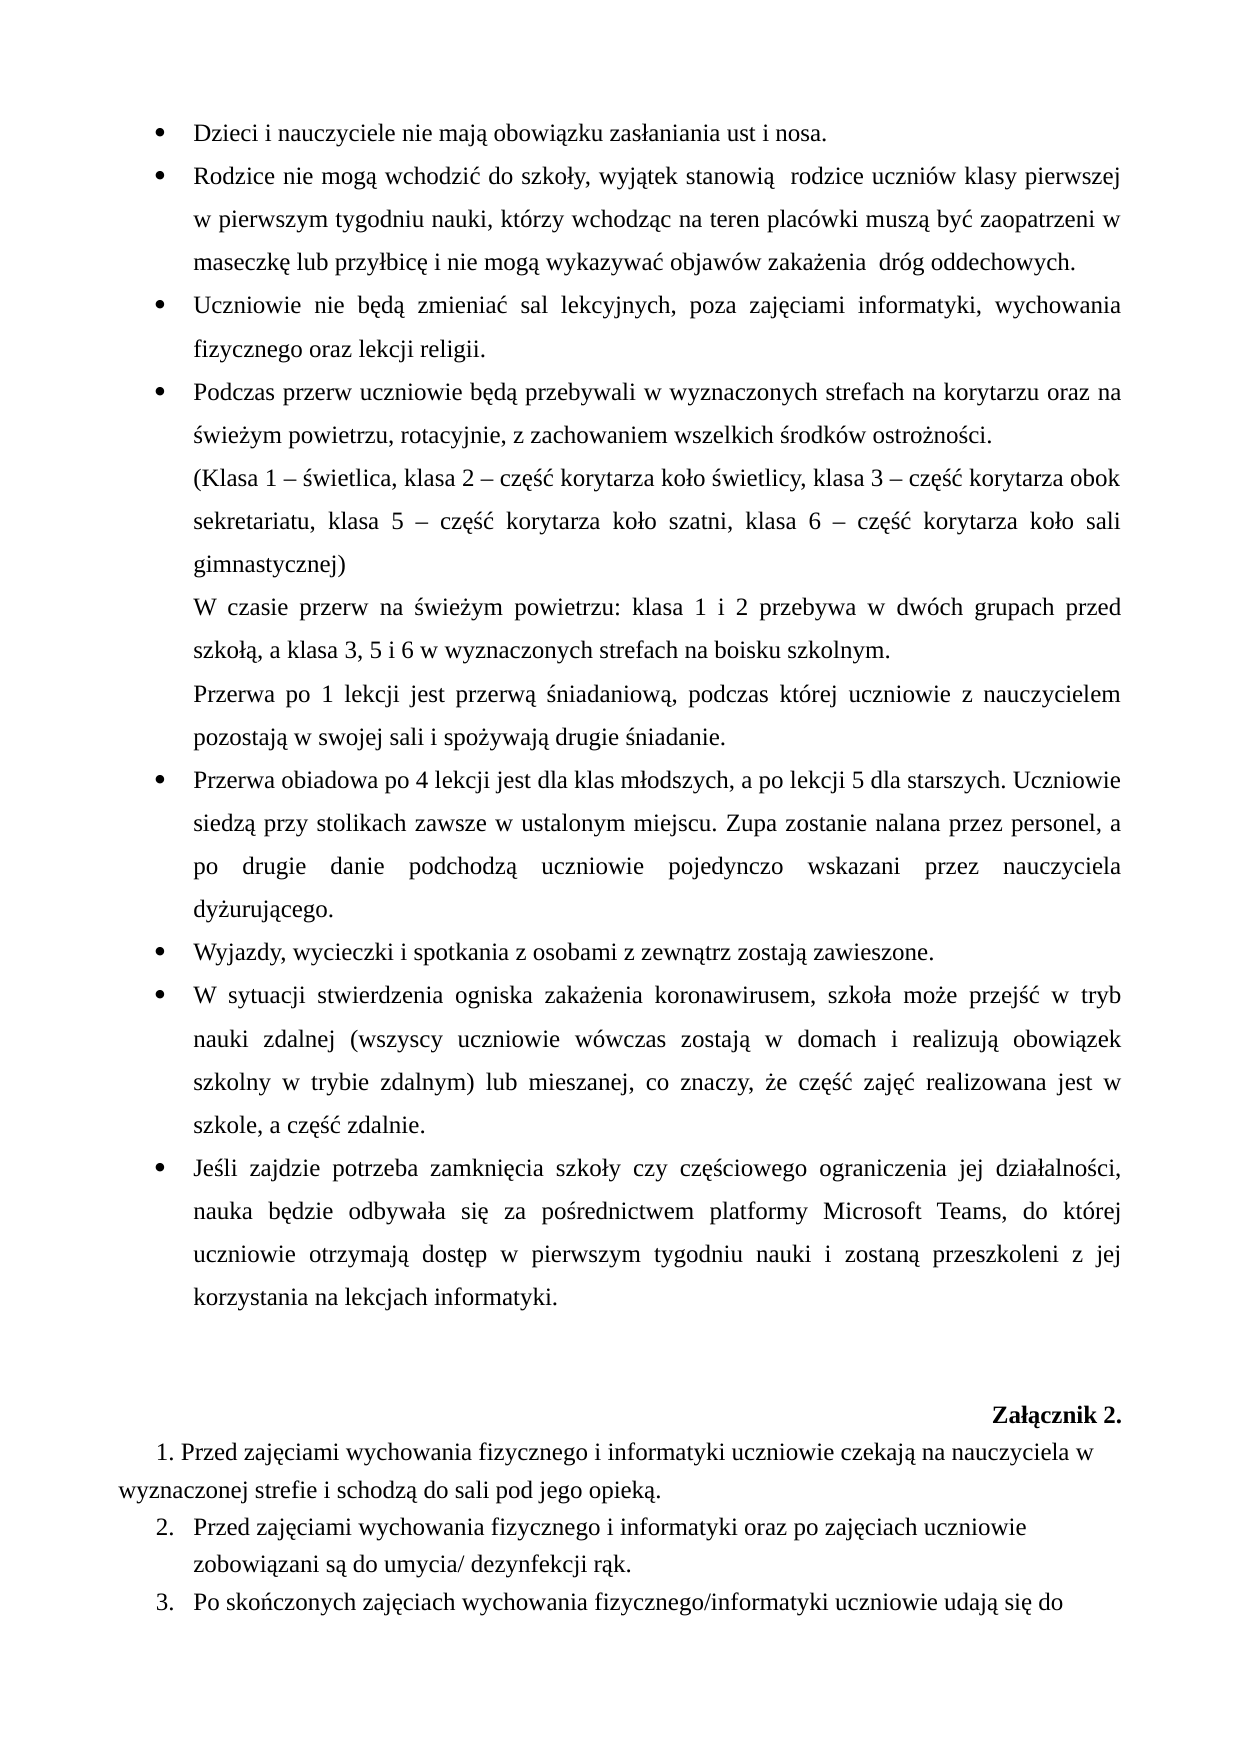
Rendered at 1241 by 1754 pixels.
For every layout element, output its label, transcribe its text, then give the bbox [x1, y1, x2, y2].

list Przed zajęciami wychowania fizycznego i informatyki oraz po zajęciach uczniowie zobowiązani są do umycia/ dezynfekcji rąk. [156, 1512, 1122, 1578]
list W sytuacji stwierdzenia ogniska zakażenia koronawirusem, szkoła może przejść w tryb nauki zdalnej (wszyscy uczniowie wówczas zostają w domach i realizują obowiązek szkolny w trybie zdalnym) lub mieszanej, co znaczy, że część zajęć realizowana jest w szkole, a część zdalnie. [156, 981, 1122, 1139]
list Rodzice nie mogą wchodzić do szkoły, wyjątek stanowią rodzice uczniów klasy pierwszej w pierwszym tygodniu nauki, którzy wchodząc na teren placówki muszą być zaopatrzeni w maseczkę lub przyłbicę i nie mogą wykazywać objawów zakażenia dróg oddechowych. [156, 161, 1122, 276]
list W czasie przerw na świeżym powietrzu: klasa 1 i 2 przebywa w dwóch grupach przed szkołą, a klasa 3, 5 i 6 w wyznaczonych strefach na boisku szkolnym. [193, 592, 1122, 664]
list Przerwa obiadowa po 4 lekcji jest dla klas młodszych, a po lekcji 5 dla starszych. Uczniowie siedzą przy stolikach zawsze w ustalonym miejscu. Zupa zostanie nalana przez personel, a po drugie danie podchodzą uczniowie pojedynczo wskazani przez nauczyciela dyżurującego. [156, 765, 1122, 923]
list Dzieci i nauczyciele nie mają obowiązku zasłaniania ust i nosa. [156, 118, 1122, 147]
list Po skończonych zajęciach wychowania fizycznego/informatyki uczniowie udają się do [156, 1587, 1122, 1615]
list Uczniowie nie będą zmieniać sal lekcyjnych, poza zajęciami informatyki, wychowania fizycznego oraz lekcji religii. [156, 291, 1122, 362]
text 1. Przed zajęciami wychowania fizycznego i informatyki uczniowie czekają na nauczyciela w wyznaczonej strefie i schodzą do sali pod jego opieką. [118, 1437, 1122, 1503]
list Przerwa po 1 lekcji jest przerwą śniadaniową, podczas której uczniowie z nauczycielem pozostają w swojej sali i spożywają drugie śniadanie. [193, 679, 1122, 751]
list Wyjazdy, wycieczki i spotkania z osobami z zewnątrz zostają zawieszone. [156, 937, 1122, 966]
list Podczas przerw uczniowie będą przebywali w wyznaczonych strefach na korytarzu oraz na świeżym powietrzu, rotacyjnie, z zachowaniem wszelkich środków ostrożności. [156, 377, 1122, 449]
list (Klasa 1 – świetlica, klasa 2 – część korytarza koło świetlicy, klasa 3 – część korytarza obok sekretariatu, klasa 5 – część korytarza koło szatni, klasa 6 – część korytarza koło sali gimnastycznej) [193, 463, 1122, 578]
text Załącznik 2. [118, 1400, 1122, 1429]
list Jeśli zajdzie potrzeba zamknięcia szkoły czy częściowego ograniczenia jej działalności, nauka będzie odbywała się za pośrednictwem platformy Microsoft Teams, do której uczniowie otrzymają dostęp w pierwszym tygodniu nauki i zostaną przeszkoleni z jej korzystania na lekcjach informatyki. [156, 1153, 1122, 1311]
